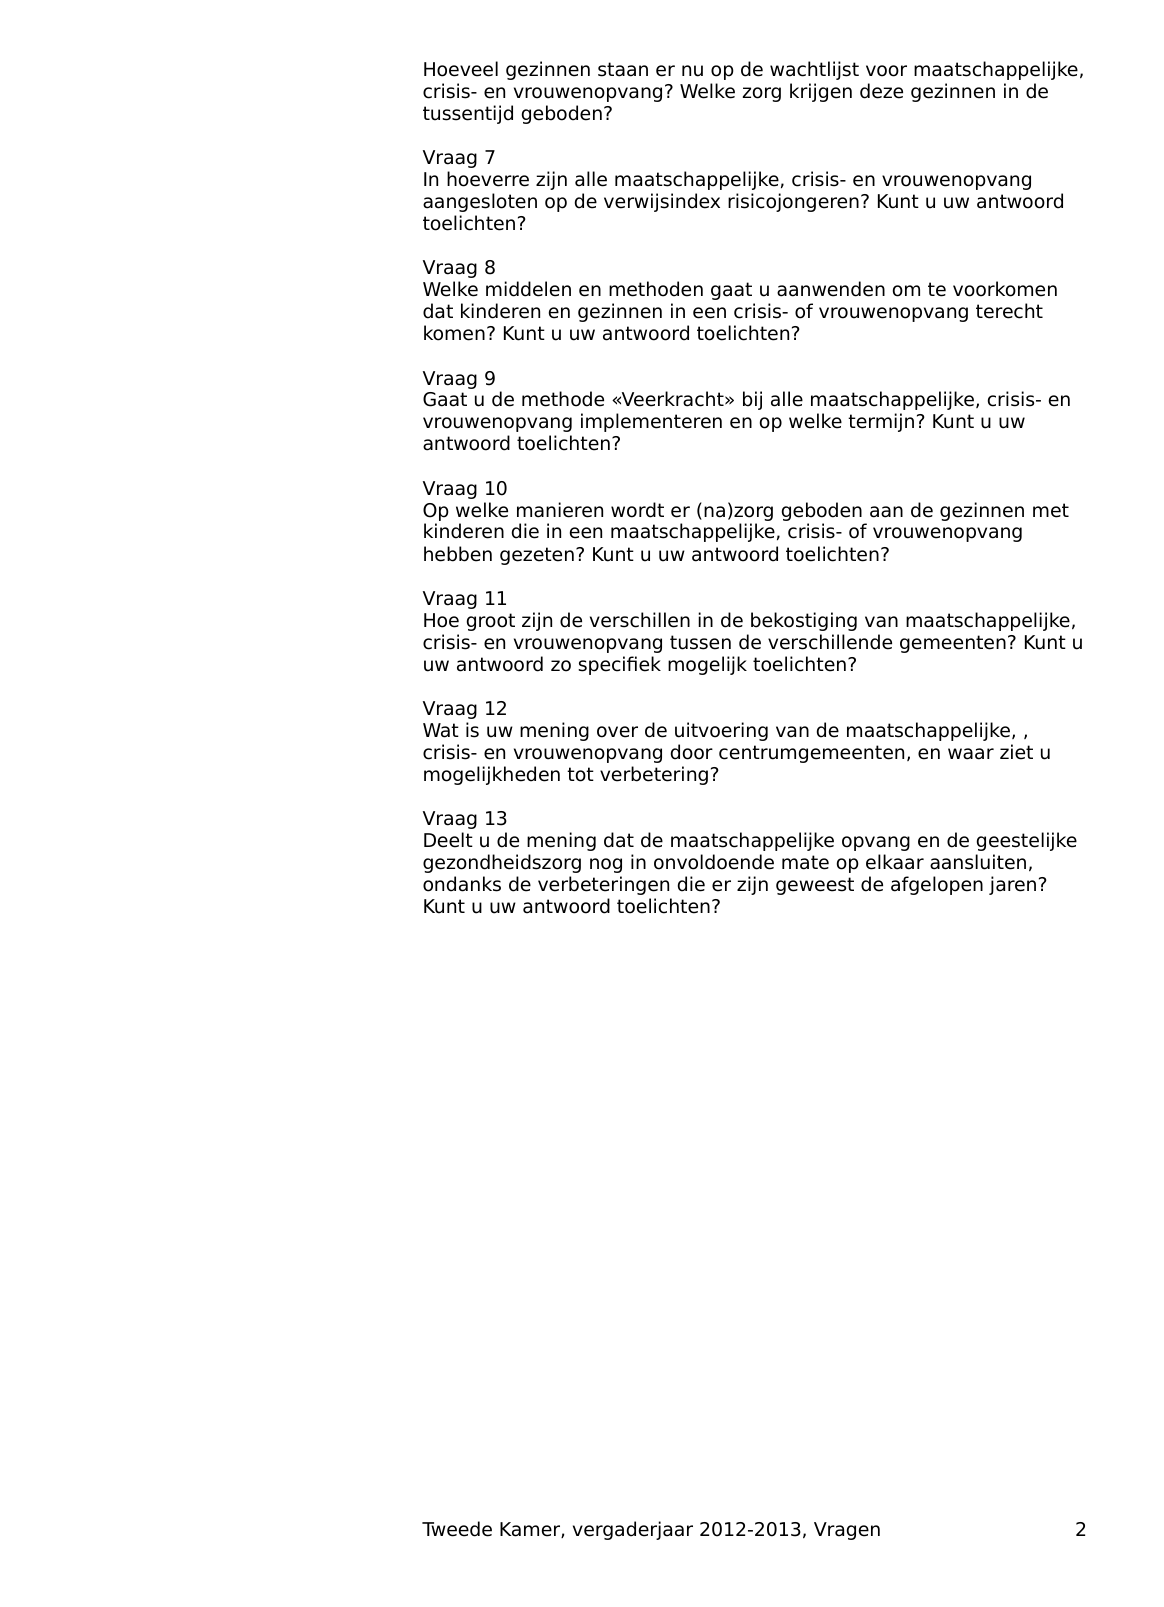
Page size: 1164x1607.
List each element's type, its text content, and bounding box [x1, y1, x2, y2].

text Op welke manieren wordt er (na)zorg geboden aan de gezinnen met kinderen die in een maatschappelijke, crisis- of vrouwenopvang hebben gezeten? Kunt u uw antwoord toelichten? [422, 499, 1087, 565]
text Vraag 12 [422, 698, 1087, 720]
text Hoeveel gezinnen staan er nu op de wachtlijst voor maatschappelijke, crisis- en vrouwenopvang? Welke zorg krijgen deze gezinnen in de tussentijd geboden? [422, 59, 1087, 125]
text Hoe groot zijn de verschillen in de bekostiging van maatschappelijke, crisis- en vrouwenopvang tussen de verschillende gemeenten? Kunt u uw antwoord zo specifiek mogelijk toelichten? [422, 609, 1087, 676]
text Deelt u de mening dat de maatschappelijke opvang en de geestelijke gezondheidszorg nog in onvoldoende mate op elkaar aansluiten, ondanks de verbeteringen die er zijn geweest de afgelopen jaren? Kunt u uw antwoord toelichten? [422, 830, 1087, 918]
text Vraag 8 [422, 257, 1087, 279]
text Welke middelen en methoden gaat u aanwenden om te voorkomen dat kinderen en gezinnen in een crisis- of vrouwenopvang terecht komen? Kunt u uw antwoord toelichten? [422, 279, 1087, 345]
text Vraag 13 [422, 808, 1087, 830]
text Gaat u de methode «Veerkracht» bij alle maatschappelijke, crisis- en vrouwenopvang implementeren en op welke termijn? Kunt u uw antwoord toelichten? [422, 389, 1087, 455]
text Wat is uw mening over de uitvoering van de maatschappelijke, , crisis- en vrouwenopvang door centrumgemeenten, en waar ziet u mogelijkheden tot verbetering? [422, 720, 1087, 786]
text Vraag 11 [422, 588, 1087, 609]
text Vraag 10 [422, 477, 1087, 499]
text Vraag 9 [422, 367, 1087, 389]
text Vraag 7 [422, 147, 1087, 169]
text In hoeverre zijn alle maatschappelijke, crisis- en vrouwenopvang aangesloten op de verwijsindex risicojongeren? Kunt u uw antwoord toelichten? [422, 169, 1087, 235]
